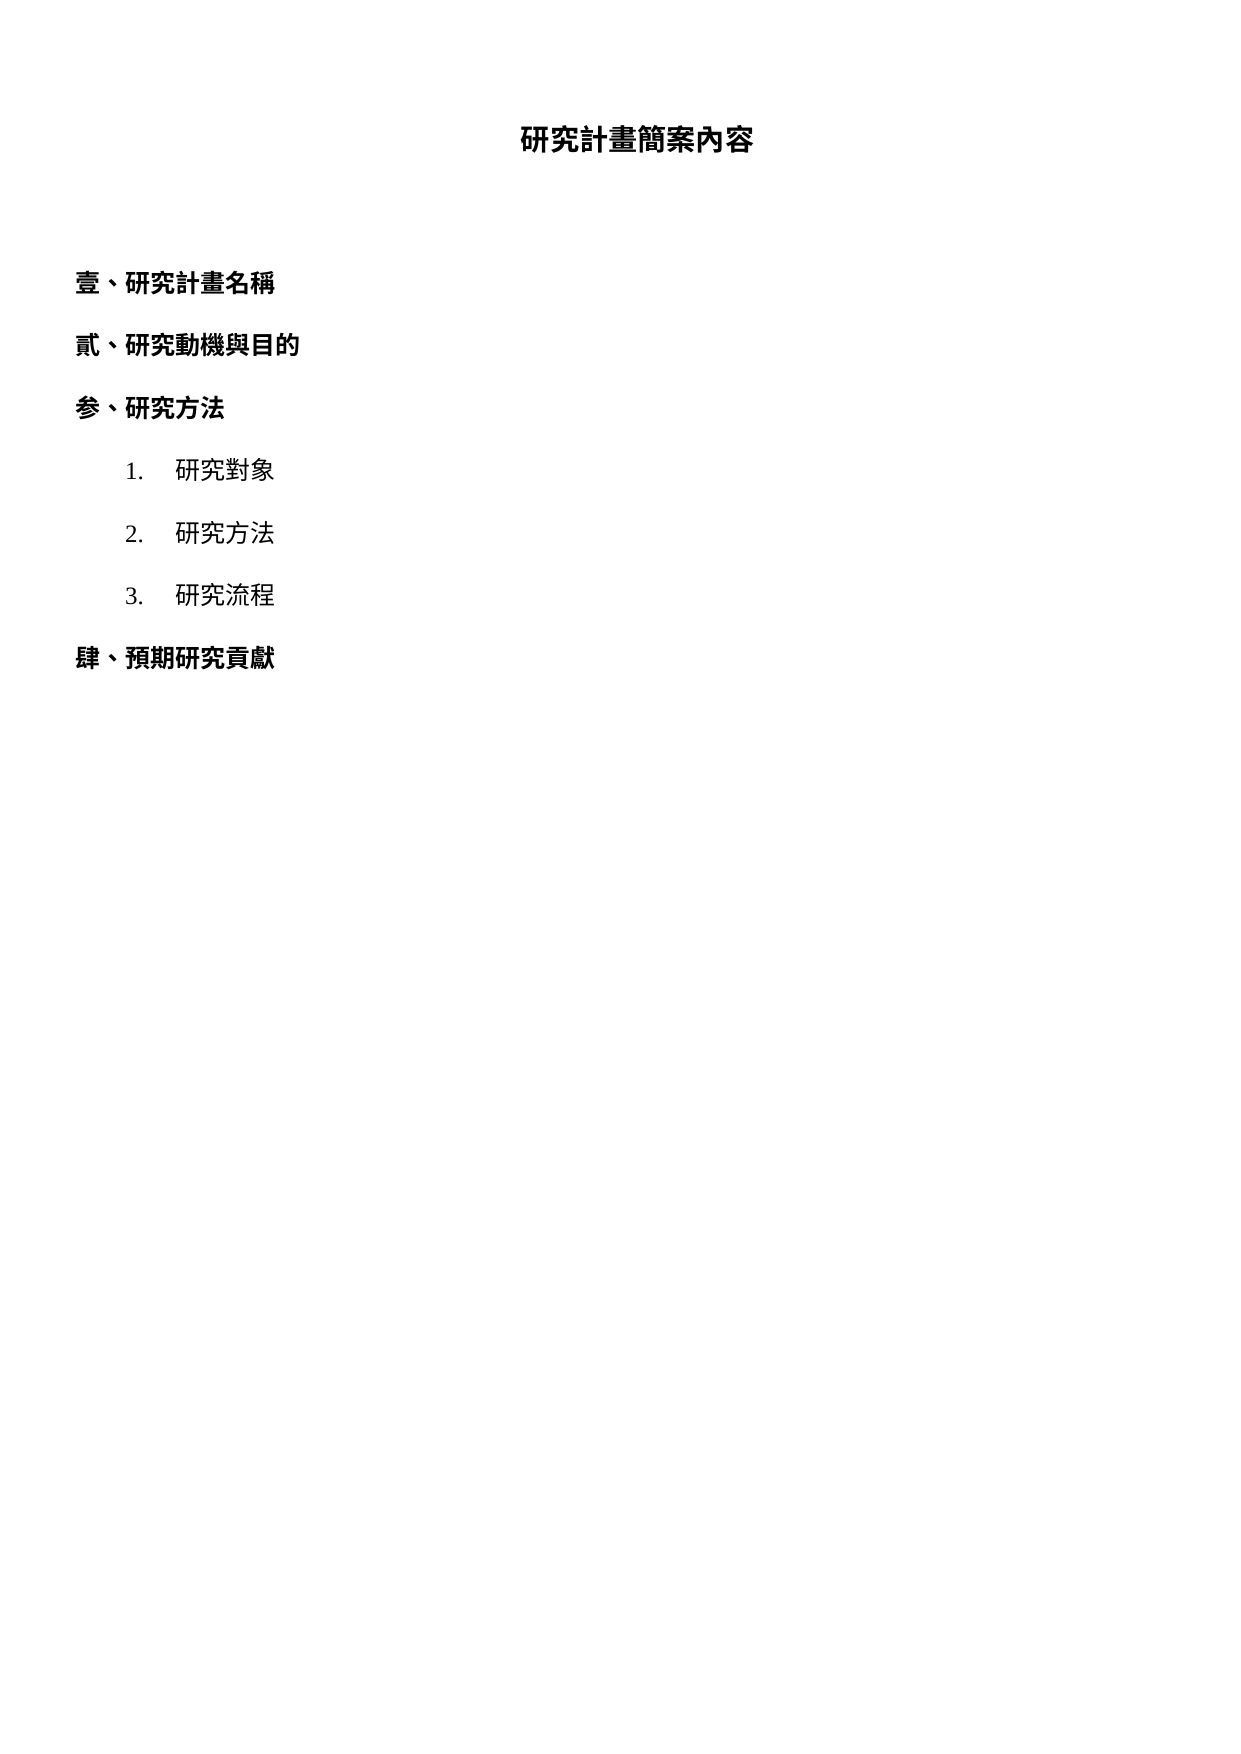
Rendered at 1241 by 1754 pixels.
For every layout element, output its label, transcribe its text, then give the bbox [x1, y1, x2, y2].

text 2. 研究方法 [125, 489, 1165, 552]
text 肆、預期研究貢獻 [75, 614, 1165, 677]
text 壹、研究計畫名稱 [75, 239, 1165, 302]
text 貳、研究動機與目的 [75, 302, 1165, 364]
text 参、研究方法 [75, 364, 1165, 427]
text 3. 研究流程 [125, 552, 1165, 614]
text 1. 研究對象 [125, 427, 1165, 489]
text 研究計畫簡案內容 [75, 96, 1199, 158]
